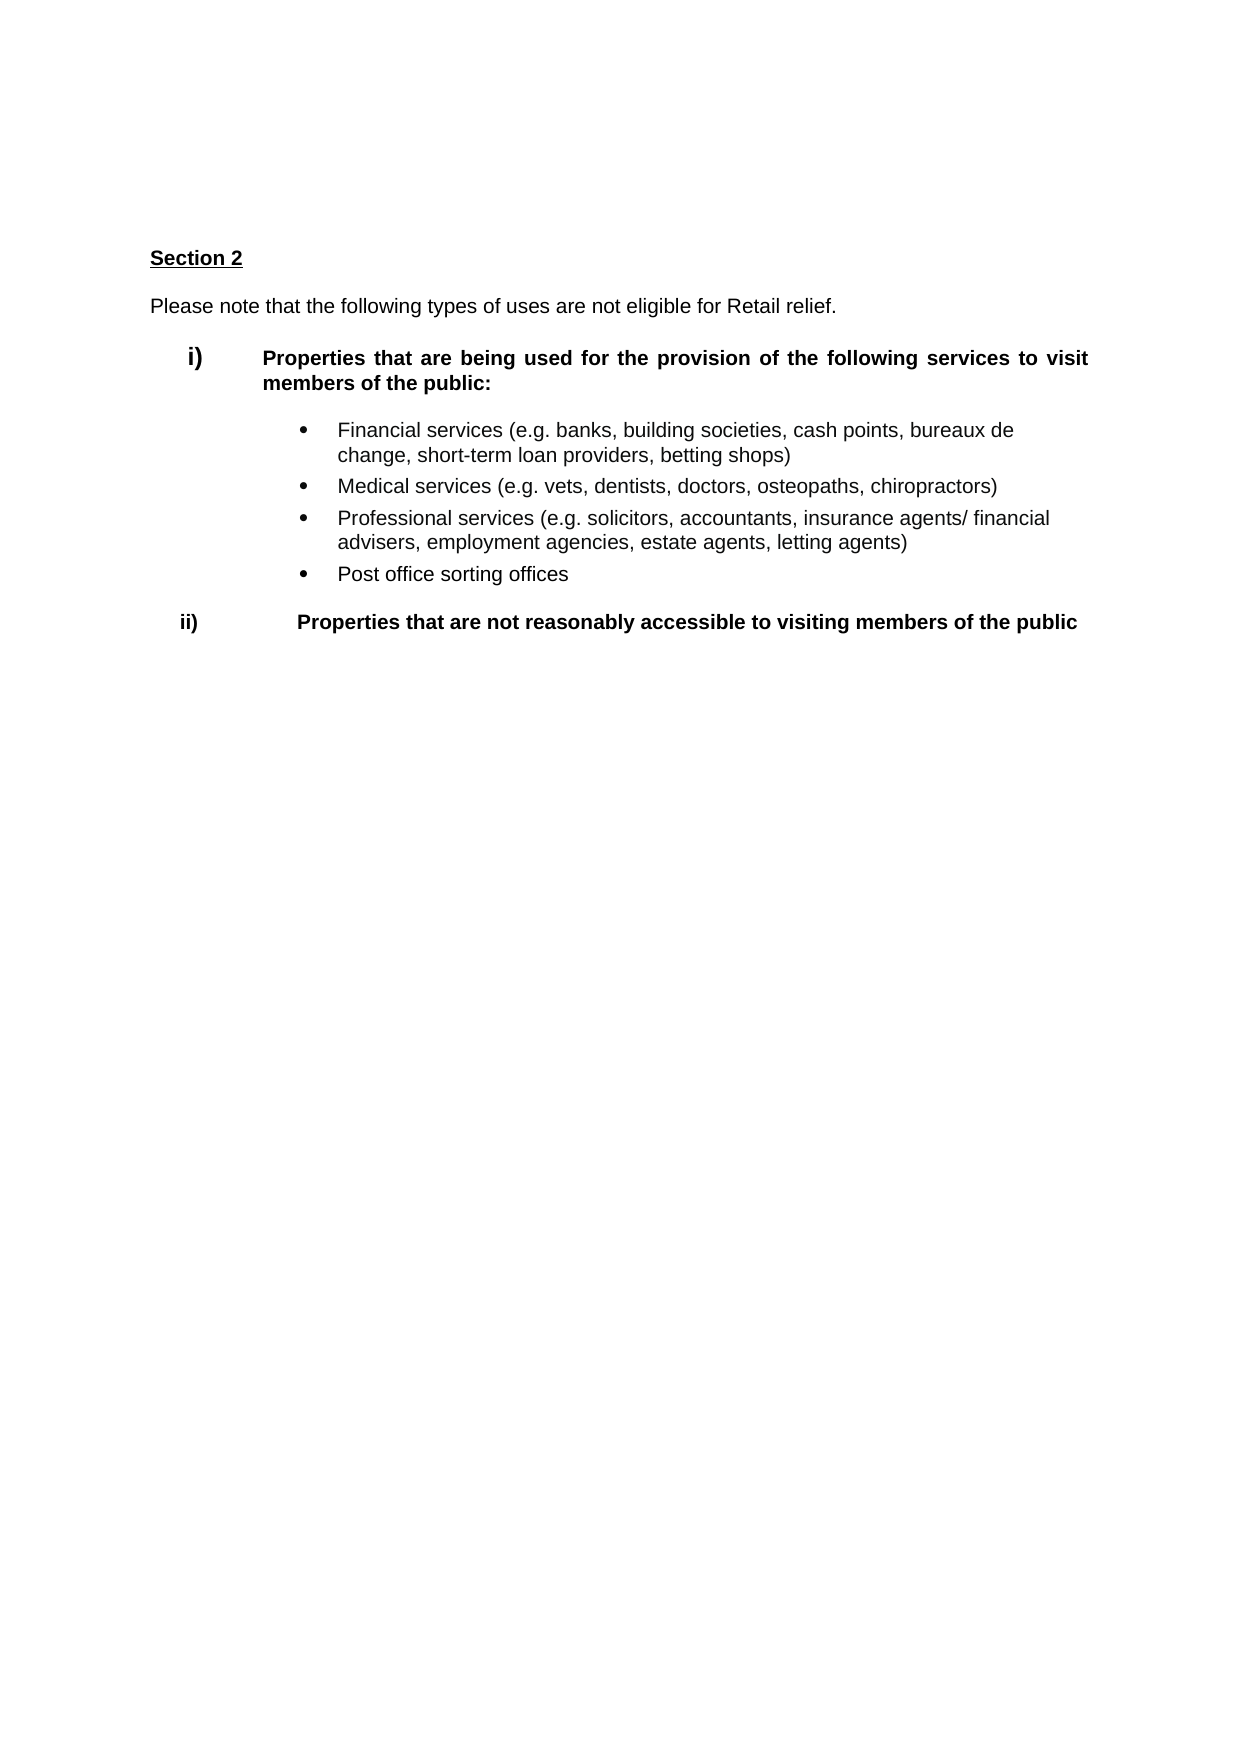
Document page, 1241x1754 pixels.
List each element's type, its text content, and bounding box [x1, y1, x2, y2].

list Financial services (e.g. banks, building societies, cash points, bureaux de change, short-term loan providers, betting shops) [300, 418, 1090, 466]
list Professional services (e.g. solicitors, accountants, insurance agents/ financial advisers, employment agencies, estate agents, letting agents) [300, 506, 1090, 554]
list Properties that are being used for the provision of the following services to visit members of the public: [187, 342, 1090, 394]
list Properties that are not reasonably accessible to visiting members of the public [179, 610, 1090, 634]
list Medical services (e.g. vets, dentists, doctors, osteopaths, chiropractors) [300, 474, 1090, 498]
list Post office sorting offices [300, 562, 1090, 586]
text Please note that the following types of uses are not eligible for Retail relief. [150, 294, 1090, 318]
text Section 2 [150, 246, 1090, 270]
